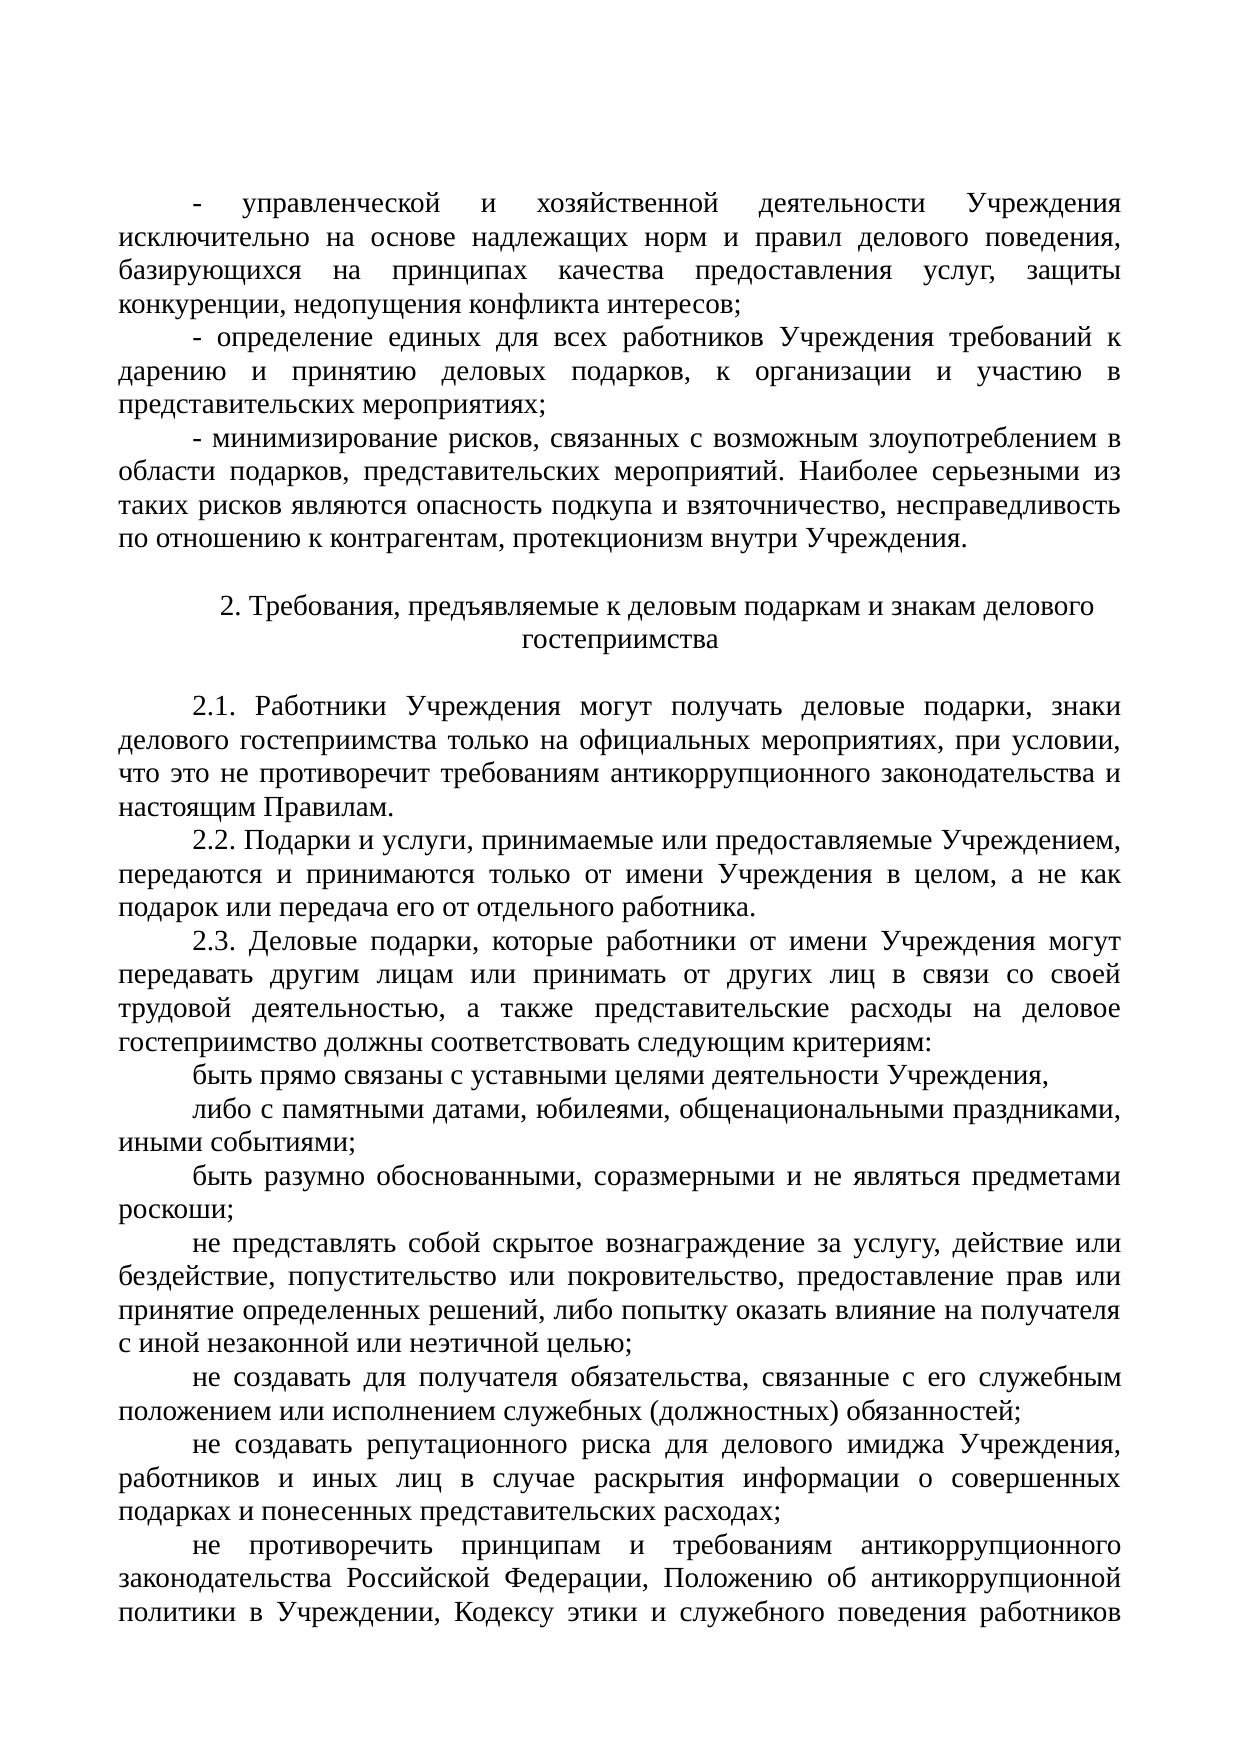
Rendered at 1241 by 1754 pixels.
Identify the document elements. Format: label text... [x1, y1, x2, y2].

text 2.1. Работники Учреждения могут получать деловые подарки, знаки делового гостеприимства только на официальных мероприятиях, при условии, что это не противоречит требованиям антикоррупционного законодательства и настоящим Правилам. [118, 688, 1122, 822]
text 2. Требования, предъявляемые к деловым подаркам и знакам делового гостеприимства [118, 588, 1122, 655]
text не противоречить принципам и требованиям антикоррупционного законодательства Российской Федерации, Положению об антикоррупционной политики в Учреждении, Кодексу этики и служебного поведения работников [118, 1527, 1122, 1627]
text не создавать для получателя обязательства, связанные с его служебным положением или исполнением служебных (должностных) обязанностей; [118, 1359, 1122, 1426]
text быть прямо связаны с уставными целями деятельности Учреждения, [118, 1057, 1122, 1091]
text 2.3. Деловые подарки, которые работники от имени Учреждения могут передавать другим лицам или принимать от других лиц в связи со своей трудовой деятельностью, а также представительские расходы на деловое гостеприимство должны соответствовать следующим критериям: [118, 923, 1122, 1057]
text 2.2. Подарки и услуги, принимаемые или предоставляемые Учреждением, передаются и принимаются только от имени Учреждения в целом, а не как подарок или передача его от отдельного работника. [118, 822, 1122, 923]
text - минимизирование рисков, связанных с возможным злоупотреблением в области подарков, представительских мероприятий. Наиболее серьезными из таких рисков являются опасность подкупа и взяточничество, несправедливость по отношению к контрагентам, протекционизм внутри Учреждения. [118, 420, 1122, 554]
text - определение единых для всех работников Учреждения требований к дарению и принятию деловых подарков, к организации и участию в представительских мероприятиях; [118, 319, 1122, 420]
text либо с памятными датами, юбилеями, общенациональными праздниками, иными событиями; [118, 1091, 1122, 1158]
text быть разумно обоснованными, соразмерными и не являться предметами роскоши; [118, 1158, 1122, 1225]
text не представлять собой скрытое вознаграждение за услугу, действие или бездействие, попустительство или покровительство, предоставление прав или принятие определенных решений, либо попытку оказать влияние на получателя с иной незаконной или неэтичной целью; [118, 1225, 1122, 1359]
text не создавать репутационного риска для делового имиджа Учреждения, работников и иных лиц в случае раскрытия информации о совершенных подарках и понесенных представительских расходах; [118, 1426, 1122, 1527]
text - управленческой и хозяйственной деятельности Учреждения исключительно на основе надлежащих норм и правил делового поведения, базирующихся на принципах качества предоставления услуг, защиты конкуренции, недопущения конфликта интересов; [118, 185, 1122, 319]
